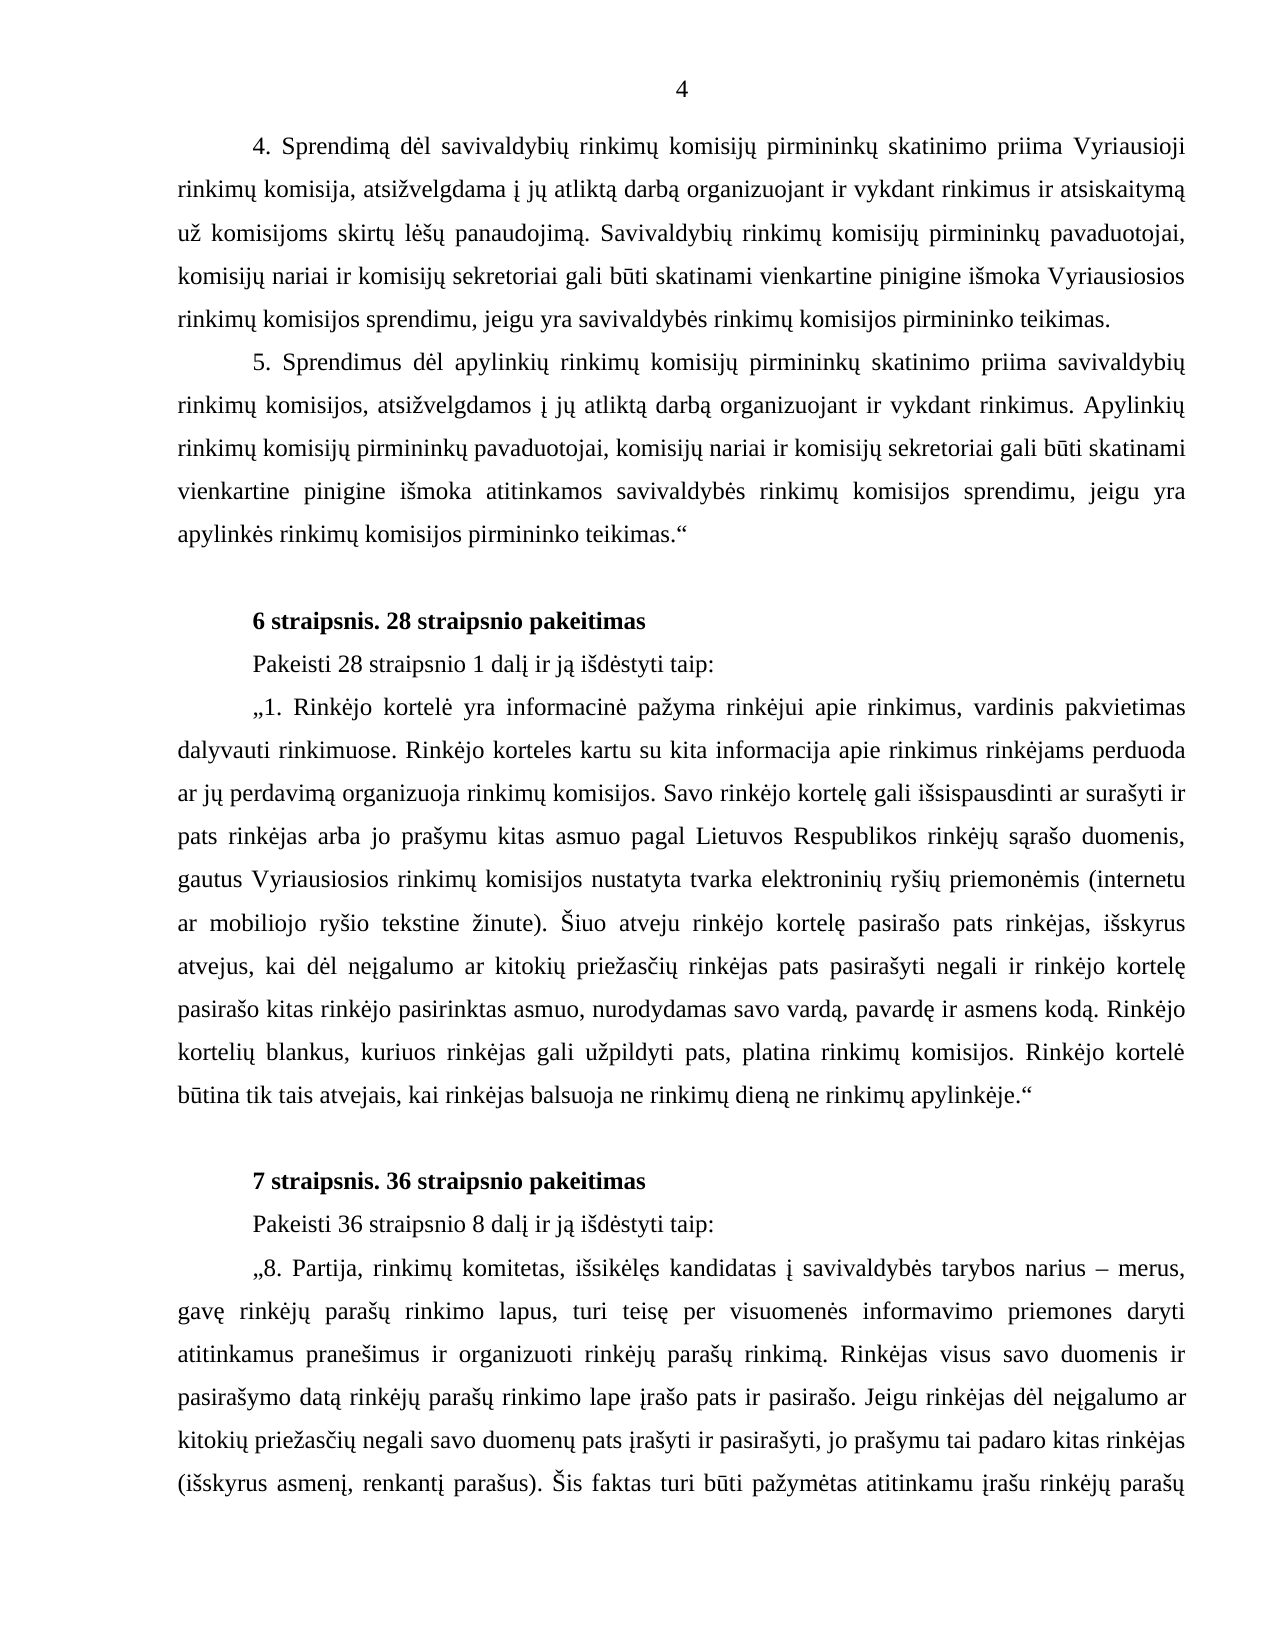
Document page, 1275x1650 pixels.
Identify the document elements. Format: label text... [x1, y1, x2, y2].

text 5. Sprendimus dėl apylinkių rinkimų komisijų pirmininkų skatinimo priima savivaldybių rinkimų komisijos, atsižvelgdamos į jų atliktą darbą organizuojant ir vykdant rinkimus. Apylinkių rinkimų komisijų pirmininkų pavaduotojai, komisijų nariai ir komisijų sekretoriai gali būti skatinami vienkartine pinigine išmoka atitinkamos savivaldybės rinkimų komisijos sprendimu, jeigu yra apylinkės rinkimų komisijos pirmininko teikimas.“ [177, 347, 1186, 548]
text 4. Sprendimą dėl savivaldybių rinkimų komisijų pirmininkų skatinimo priima Vyriausioji rinkimų komisija, atsižvelgdama į jų atliktą darbą organizuojant ir vykdant rinkimus ir atsiskaitymą už komisijoms skirtų lėšų panaudojimą. Savivaldybių rinkimų komisijų pirmininkų pavaduotojai, komisijų nariai ir komisijų sekretoriai gali būti skatinami vienkartine pinigine išmoka Vyriausiosios rinkimų komisijos sprendimu, jeigu yra savivaldybės rinkimų komisijos pirmininko teikimas. [177, 131, 1186, 333]
text 6 straipsnis. 28 straipsnio pakeitimas [177, 606, 1186, 634]
text „1. Rinkėjo kortelė yra informacinė pažyma rinkėjui apie rinkimus, vardinis pakvietimas dalyvauti rinkimuose. Rinkėjo korteles kartu su kita informacija apie rinkimus rinkėjams perduoda ar jų perdavimą organizuoja rinkimų komisijos. Savo rinkėjo kortelę gali išsispausdinti ar surašyti ir pats rinkėjas arba jo prašymu kitas asmuo pagal Lietuvos Respublikos rinkėjų sąrašo duomenis, gautus Vyriausiosios rinkimų komisijos nustatyta tvarka elektroninių ryšių priemonėmis (internetu ar mobiliojo ryšio tekstine žinute). Šiuo atveju rinkėjo kortelę pasirašo pats rinkėjas, išskyrus atvejus, kai dėl neįgalumo ar kitokių priežasčių rinkėjas pats pasirašyti negali ir rinkėjo kortelę pasirašo kitas rinkėjo pasirinktas asmuo, nurodydamas savo vardą, pavardę ir asmens kodą. Rinkėjo kortelių blankus, kuriuos rinkėjas gali užpildyti pats, platina rinkimų komisijos. Rinkėjo kortelė būtina tik tais atvejais, kai rinkėjas balsuoja ne rinkimų dieną ne rinkimų apylinkėje.“ [177, 692, 1186, 1109]
text 7 straipsnis. 36 straipsnio pakeitimas [177, 1166, 1186, 1195]
text „8. Partija, rinkimų komitetas, išsikėlęs kandidatas į savivaldybės tarybos narius – merus, gavę rinkėjų parašų rinkimo lapus, turi teisę per visuomenės informavimo priemones daryti atitinkamus pranešimus ir organizuoti rinkėjų parašų rinkimą. Rinkėjas visus savo duomenis ir pasirašymo datą rinkėjų parašų rinkimo lape įrašo pats ir pasirašo. Jeigu rinkėjas dėl neįgalumo ar kitokių priežasčių negali savo duomenų pats įrašyti ir pasirašyti, jo prašymu tai padaro kitas rinkėjas (išskyrus asmenį, renkantį parašus). Šis faktas turi būti pažymėtas atitinkamu įrašu rinkėjų parašų [177, 1253, 1186, 1497]
text Pakeisti 28 straipsnio 1 dalį ir ją išdėstyti taip: [177, 649, 1186, 678]
text Pakeisti 36 straipsnio 8 dalį ir ją išdėstyti taip: [177, 1209, 1186, 1238]
